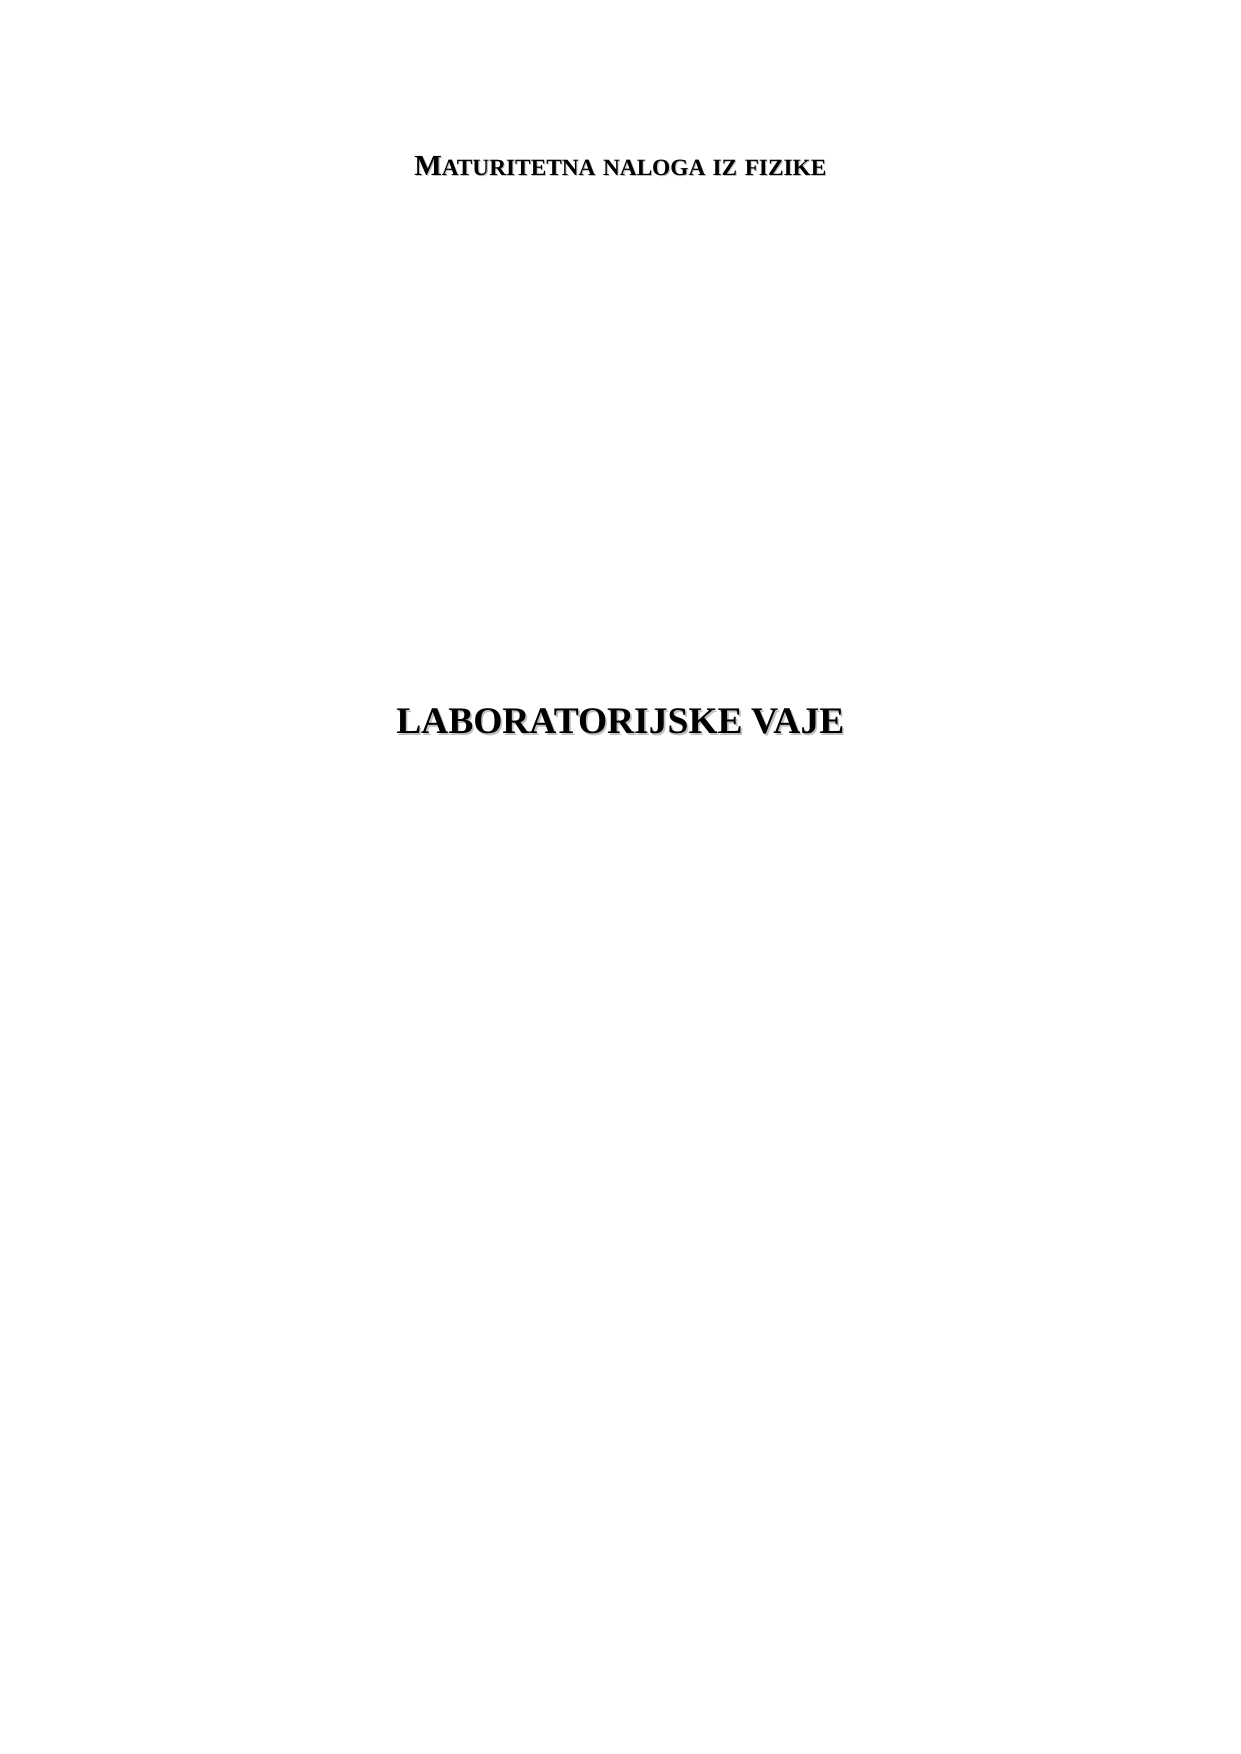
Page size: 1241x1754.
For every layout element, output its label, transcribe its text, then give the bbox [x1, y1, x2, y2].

subtitle LABORATORIJSKE VAJE [148, 699, 1093, 742]
title Maturitetna naloga iz fizike [148, 148, 1093, 181]
